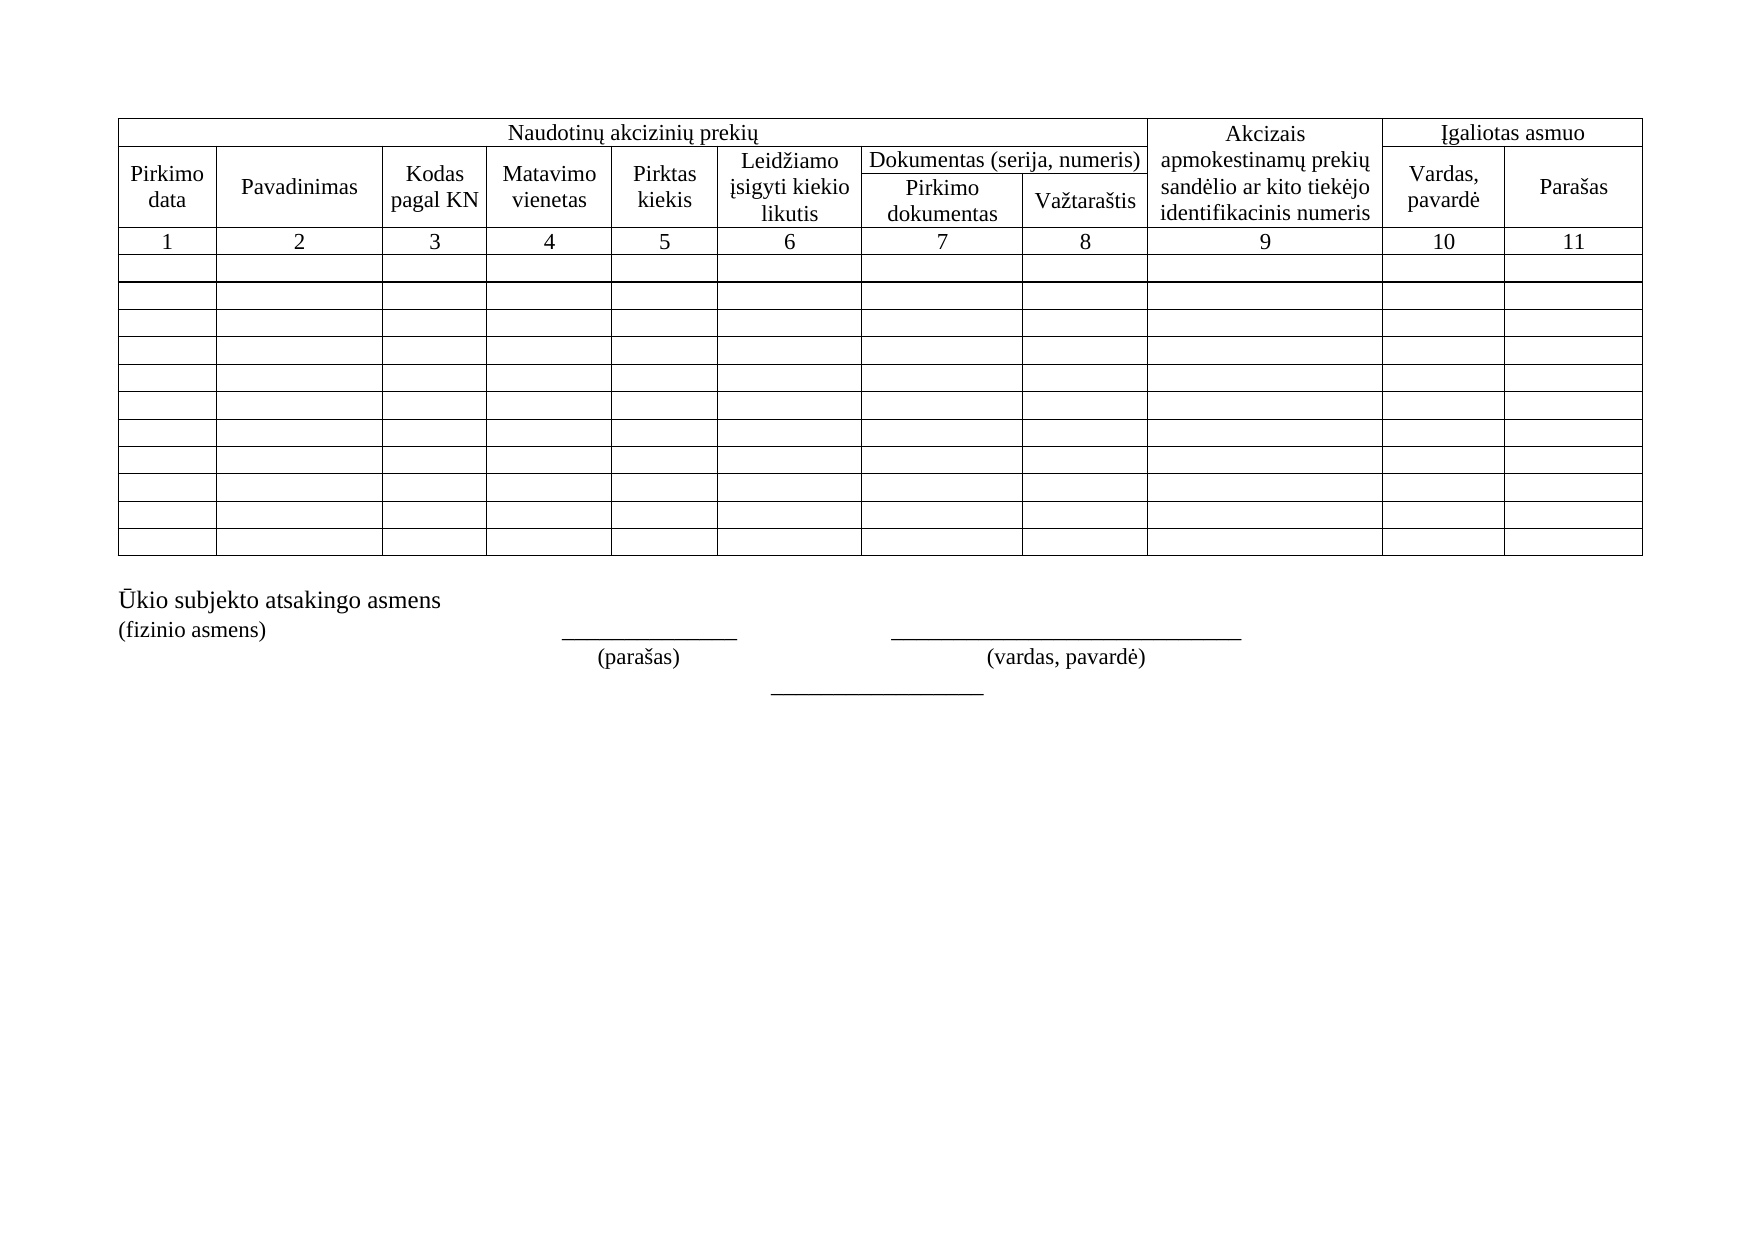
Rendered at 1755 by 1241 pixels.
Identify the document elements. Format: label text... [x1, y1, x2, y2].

table_cell [862, 255, 866, 281]
table_cell 4 [487, 228, 491, 254]
text (parašas) (vardas, pavardė) [597, 643, 1636, 669]
table_cell [713, 337, 717, 364]
table_cell [1378, 255, 1382, 281]
table_cell [1378, 392, 1382, 418]
table_cell [1023, 474, 1027, 501]
table_cell Važtaraštis [1023, 174, 1147, 227]
table_cell [1383, 474, 1387, 501]
table_cell [1638, 474, 1642, 501]
table_cell 11 [1505, 228, 1509, 254]
table_cell [1378, 420, 1382, 446]
table_cell [1383, 310, 1387, 336]
table_cell [718, 420, 722, 446]
table_cell [1638, 392, 1642, 418]
table_cell [1638, 447, 1642, 473]
table_cell [862, 474, 866, 501]
table_cell [1378, 283, 1382, 309]
table_cell [487, 420, 491, 446]
table_cell [612, 529, 616, 555]
table_cell [718, 447, 722, 473]
table_cell [1383, 420, 1387, 446]
table_cell [718, 283, 722, 309]
table_cell [612, 283, 616, 309]
table_cell [718, 310, 722, 336]
table_cell [383, 529, 387, 555]
table_cell [713, 447, 717, 473]
table_cell [1383, 447, 1387, 473]
table_cell [1638, 420, 1642, 446]
table_cell [1148, 392, 1152, 418]
table_cell [1023, 337, 1027, 364]
table_cell [487, 447, 491, 473]
table_cell [1638, 283, 1642, 309]
table_cell Pirkimo data [119, 147, 216, 227]
table_cell 6 [718, 228, 722, 254]
table_cell [1023, 310, 1027, 336]
table_cell [378, 474, 382, 501]
table_cell [1638, 255, 1642, 281]
table_cell [1378, 502, 1382, 528]
table_cell 3 [383, 228, 387, 254]
table_cell [1378, 447, 1382, 473]
table_cell Parašas [1505, 147, 1642, 227]
table_cell [612, 255, 616, 281]
table_cell [718, 502, 722, 528]
table_cell [487, 502, 491, 528]
table_cell [378, 255, 382, 281]
table_cell [1505, 474, 1509, 501]
table_cell [1378, 474, 1382, 501]
table_cell [612, 474, 616, 501]
table_cell [1505, 502, 1509, 528]
table_cell [212, 447, 216, 473]
table_cell [383, 474, 387, 501]
table_cell [612, 310, 616, 336]
table_cell 10 [1383, 228, 1387, 254]
table_cell [383, 255, 387, 281]
table_cell [1023, 447, 1027, 473]
table_cell [1383, 392, 1387, 418]
table_cell [212, 255, 216, 281]
table_cell [713, 474, 717, 501]
table_cell 5 [713, 228, 717, 254]
table_cell [1148, 502, 1152, 528]
table_cell [212, 420, 216, 446]
table_cell [1383, 502, 1387, 528]
table_cell [1023, 420, 1027, 446]
table_cell [1505, 447, 1509, 473]
text Ūkio subjekto atsakingo asmens [118, 585, 1636, 614]
table_cell [1378, 310, 1382, 336]
table_cell [212, 337, 216, 364]
table_cell 5 [612, 228, 616, 254]
table_cell [713, 283, 717, 309]
table_cell [612, 392, 616, 418]
table_cell [1378, 529, 1382, 555]
table_cell [1383, 365, 1387, 391]
table_cell [487, 365, 491, 391]
table_cell [1505, 310, 1509, 336]
table_cell [862, 337, 866, 364]
table_cell Vardas, pavardė [1383, 147, 1504, 227]
table_cell [212, 474, 216, 501]
table_cell [1505, 529, 1509, 555]
table_cell [1023, 255, 1027, 281]
table_cell [718, 392, 722, 418]
table_cell [713, 392, 717, 418]
table_cell [1023, 365, 1027, 391]
table_cell [1148, 255, 1152, 281]
table_cell [718, 365, 722, 391]
table_cell [713, 365, 717, 391]
table_cell [1638, 365, 1642, 391]
table_cell [383, 447, 387, 473]
table_cell [378, 502, 382, 528]
table_cell [383, 420, 387, 446]
table_cell 9 [1378, 228, 1382, 254]
table_cell 1 [212, 228, 216, 254]
table_cell [1378, 337, 1382, 364]
table_cell [212, 392, 216, 418]
table_cell [1023, 392, 1027, 418]
table_cell [1383, 337, 1387, 364]
table_cell [1148, 365, 1152, 391]
table_cell [1023, 502, 1027, 528]
table_cell [378, 392, 382, 418]
table_cell [212, 365, 216, 391]
table_cell [1505, 255, 1509, 281]
table_cell [212, 310, 216, 336]
table_cell [1148, 474, 1152, 501]
table_cell [718, 529, 722, 555]
table_cell 8 [1023, 228, 1027, 254]
table_cell [713, 255, 717, 281]
text _________________ [118, 669, 1636, 698]
table_cell [1505, 283, 1509, 309]
table_cell [1023, 529, 1027, 555]
table_cell Pirktas kiekis [612, 147, 717, 227]
table_cell [378, 447, 382, 473]
table_cell [1148, 283, 1152, 309]
table_cell [862, 392, 866, 418]
table_cell [383, 337, 387, 364]
table_cell [1505, 365, 1509, 391]
table_cell [1505, 392, 1509, 418]
table_cell [1378, 365, 1382, 391]
table_cell [718, 474, 722, 501]
table_cell [612, 447, 616, 473]
table_cell [378, 529, 382, 555]
table_cell [1148, 337, 1152, 364]
table_cell [718, 255, 722, 281]
table_cell [713, 310, 717, 336]
table_header Akcizais apmokestinamų prekių sandėlio ar kito tiekėjo identifikacinis numeris [1148, 119, 1382, 227]
table_cell [487, 529, 491, 555]
table_cell [1148, 420, 1152, 446]
table_cell [212, 529, 216, 555]
table_cell [713, 502, 717, 528]
table_cell 2 [378, 228, 382, 254]
table_cell 9 [1148, 228, 1152, 254]
table_cell [862, 283, 866, 309]
table_cell [1023, 283, 1027, 309]
table_cell [383, 365, 387, 391]
table_cell [487, 474, 491, 501]
table_cell [612, 365, 616, 391]
table_cell [1383, 529, 1387, 555]
table_cell [1148, 310, 1152, 336]
table_cell [612, 337, 616, 364]
table_cell Matavimo vienetas [487, 147, 611, 227]
table_cell [383, 502, 387, 528]
table_cell [1148, 529, 1152, 555]
table_cell [718, 337, 722, 364]
table_cell [862, 420, 866, 446]
table_cell [1383, 283, 1387, 309]
table_cell 7 [862, 228, 866, 254]
table_cell [378, 420, 382, 446]
table_cell [378, 310, 382, 336]
table_cell [487, 337, 491, 364]
table_cell [487, 255, 491, 281]
table_cell [383, 392, 387, 418]
table_cell [212, 283, 216, 309]
table_cell Leidžiamo įsigyti kiekio likutis [718, 147, 861, 227]
table_cell [487, 392, 491, 418]
table_cell [862, 529, 866, 555]
table_cell [1638, 529, 1642, 555]
table_cell [487, 283, 491, 309]
table_cell [1638, 502, 1642, 528]
table_cell [487, 310, 491, 336]
table_cell [383, 310, 387, 336]
table_cell [383, 283, 387, 309]
table_cell [862, 310, 866, 336]
table_cell [862, 365, 866, 391]
table_cell [1148, 447, 1152, 473]
table_cell [862, 447, 866, 473]
table_cell [1505, 420, 1509, 446]
table_cell Kodas pagal KN [383, 147, 486, 227]
table_cell [1638, 310, 1642, 336]
table_cell Pavadinimas [217, 147, 382, 227]
table_cell [1383, 255, 1387, 281]
table_cell [713, 420, 717, 446]
table_cell [862, 502, 866, 528]
table_cell [1505, 337, 1509, 364]
table_cell [612, 420, 616, 446]
table_cell [378, 337, 382, 364]
table_cell [378, 283, 382, 309]
table_cell [378, 365, 382, 391]
table_cell [1638, 337, 1642, 364]
table_cell [212, 502, 216, 528]
text (fizinio asmens) ______________ ____________________________ [118, 614, 1636, 643]
table_cell [612, 502, 616, 528]
table_cell [713, 529, 717, 555]
table_cell 11 [1638, 228, 1642, 254]
